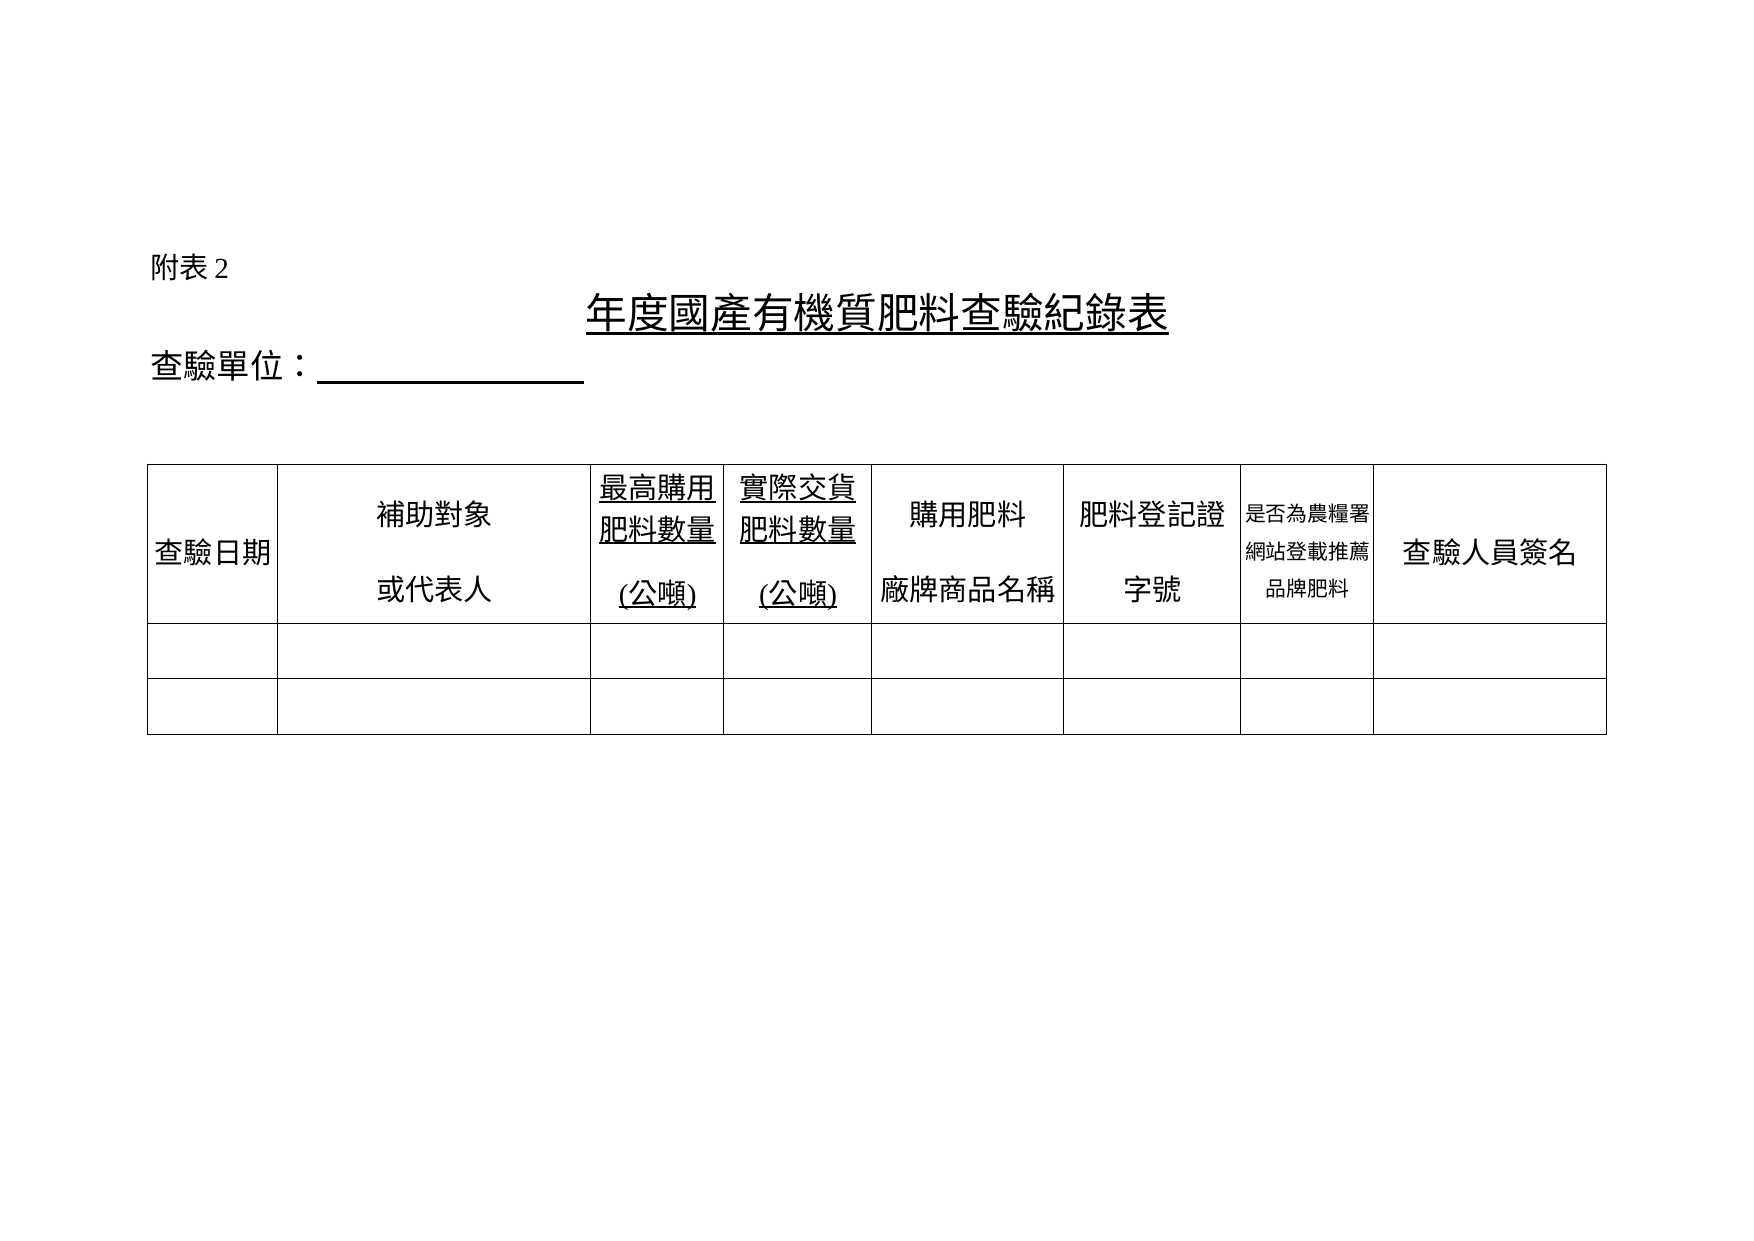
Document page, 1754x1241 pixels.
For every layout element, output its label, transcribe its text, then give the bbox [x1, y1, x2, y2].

table_header 查驗日期 [148, 465, 277, 623]
table_cell [278, 679, 590, 734]
text 查驗單位： [150, 339, 1604, 389]
text 附表2 [150, 239, 1604, 289]
table_cell [148, 624, 277, 677]
table_cell [1241, 679, 1373, 734]
table_header 購用肥料 廠牌商品名稱 [872, 465, 1063, 623]
table_header 是否為農糧署網站登載推薦品牌肥料 [1241, 465, 1373, 623]
table_cell [872, 624, 1063, 677]
table_cell [1374, 624, 1606, 677]
table_header 查驗人員簽名 [1374, 465, 1606, 623]
table_cell [1374, 679, 1606, 734]
table_cell [724, 624, 871, 677]
table_cell [724, 679, 871, 734]
table_cell [591, 679, 723, 734]
table_cell [1064, 679, 1240, 734]
table_cell [591, 624, 723, 677]
table_cell [148, 679, 277, 734]
table_header 最高購用 肥料數量 (公噸) [591, 465, 723, 623]
table_cell [872, 679, 1063, 734]
table_header 補助對象 或代表人 [278, 465, 590, 623]
text 年度國產有機質肥料查驗紀錄表 [150, 289, 1604, 339]
table_header 肥料登記證字號 [1064, 465, 1240, 623]
table_cell [1064, 624, 1240, 677]
table_header 實際交貨 肥料數量 (公噸) [724, 465, 871, 623]
table_cell [1241, 624, 1373, 677]
table_cell [278, 624, 590, 677]
